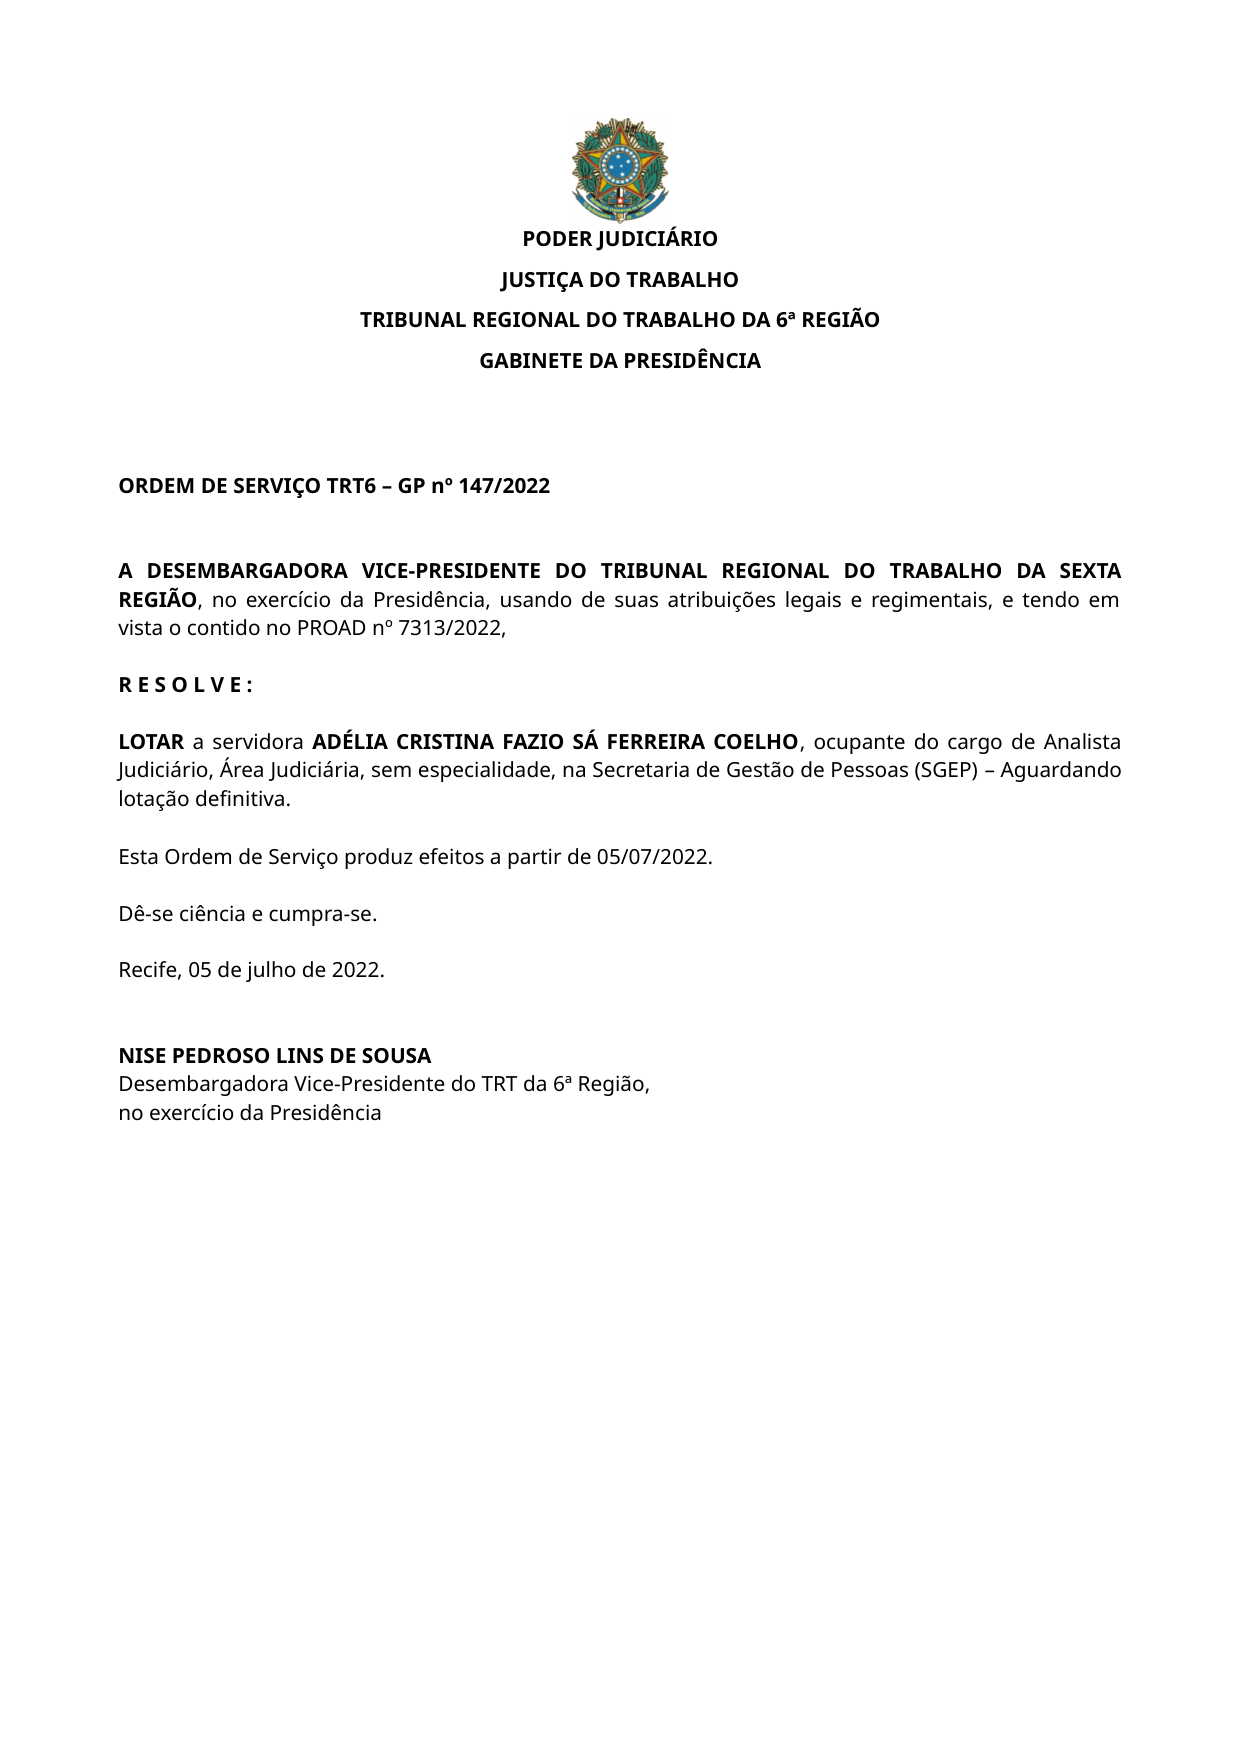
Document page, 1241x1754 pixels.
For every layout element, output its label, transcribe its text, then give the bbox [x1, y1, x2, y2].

text R E S O L V E : [118, 670, 1122, 699]
text LOTAR a servidora ADÉLIA CRISTINA FAZIO SÁ FERREIRA COELHO, ocupante do cargo de Analista Judiciário, Área Judiciária, sem especialidade, na Secretaria de Gestão de Pessoas (SGEP) – Aguardando lotação definitiva. [118, 727, 1122, 812]
text Recife, 05 de julho de 2022. [118, 956, 1122, 984]
text no exercício da Presidência [118, 1098, 1122, 1126]
text Desembargadora Vice-Presidente do TRT da 6ª Região, [118, 1069, 1122, 1098]
text NISE PEDROSO LINS DE SOUSA [118, 1041, 1122, 1069]
text JUSTIÇA DO TRABALHO [118, 265, 1122, 293]
text TRIBUNAL REGIONAL DO TRABALHO DA 6ª REGIÃO [118, 306, 1122, 334]
text PODER JUDICIÁRIO [118, 224, 1122, 252]
text GABINETE DA PRESIDÊNCIA [118, 347, 1122, 375]
text A DESEMBARGADORA VICE-PRESIDENTE DO TRIBUNAL REGIONAL DO TRABALHO DA SEXTA REGIÃO, no exercício da Presidência, usando de suas atribuições legais e regimentais, e tendo em vista o contido no PROAD nº 7313/2022, [118, 556, 1122, 642]
text Esta Ordem de Serviço produz efeitos a partir de 05/07/2022. [118, 842, 1122, 870]
text ORDEM DE SERVIÇO TRT6 – GP nº 147/2022 [118, 472, 1122, 500]
text Dê-se ciência e cumpra-se. [118, 899, 1122, 927]
